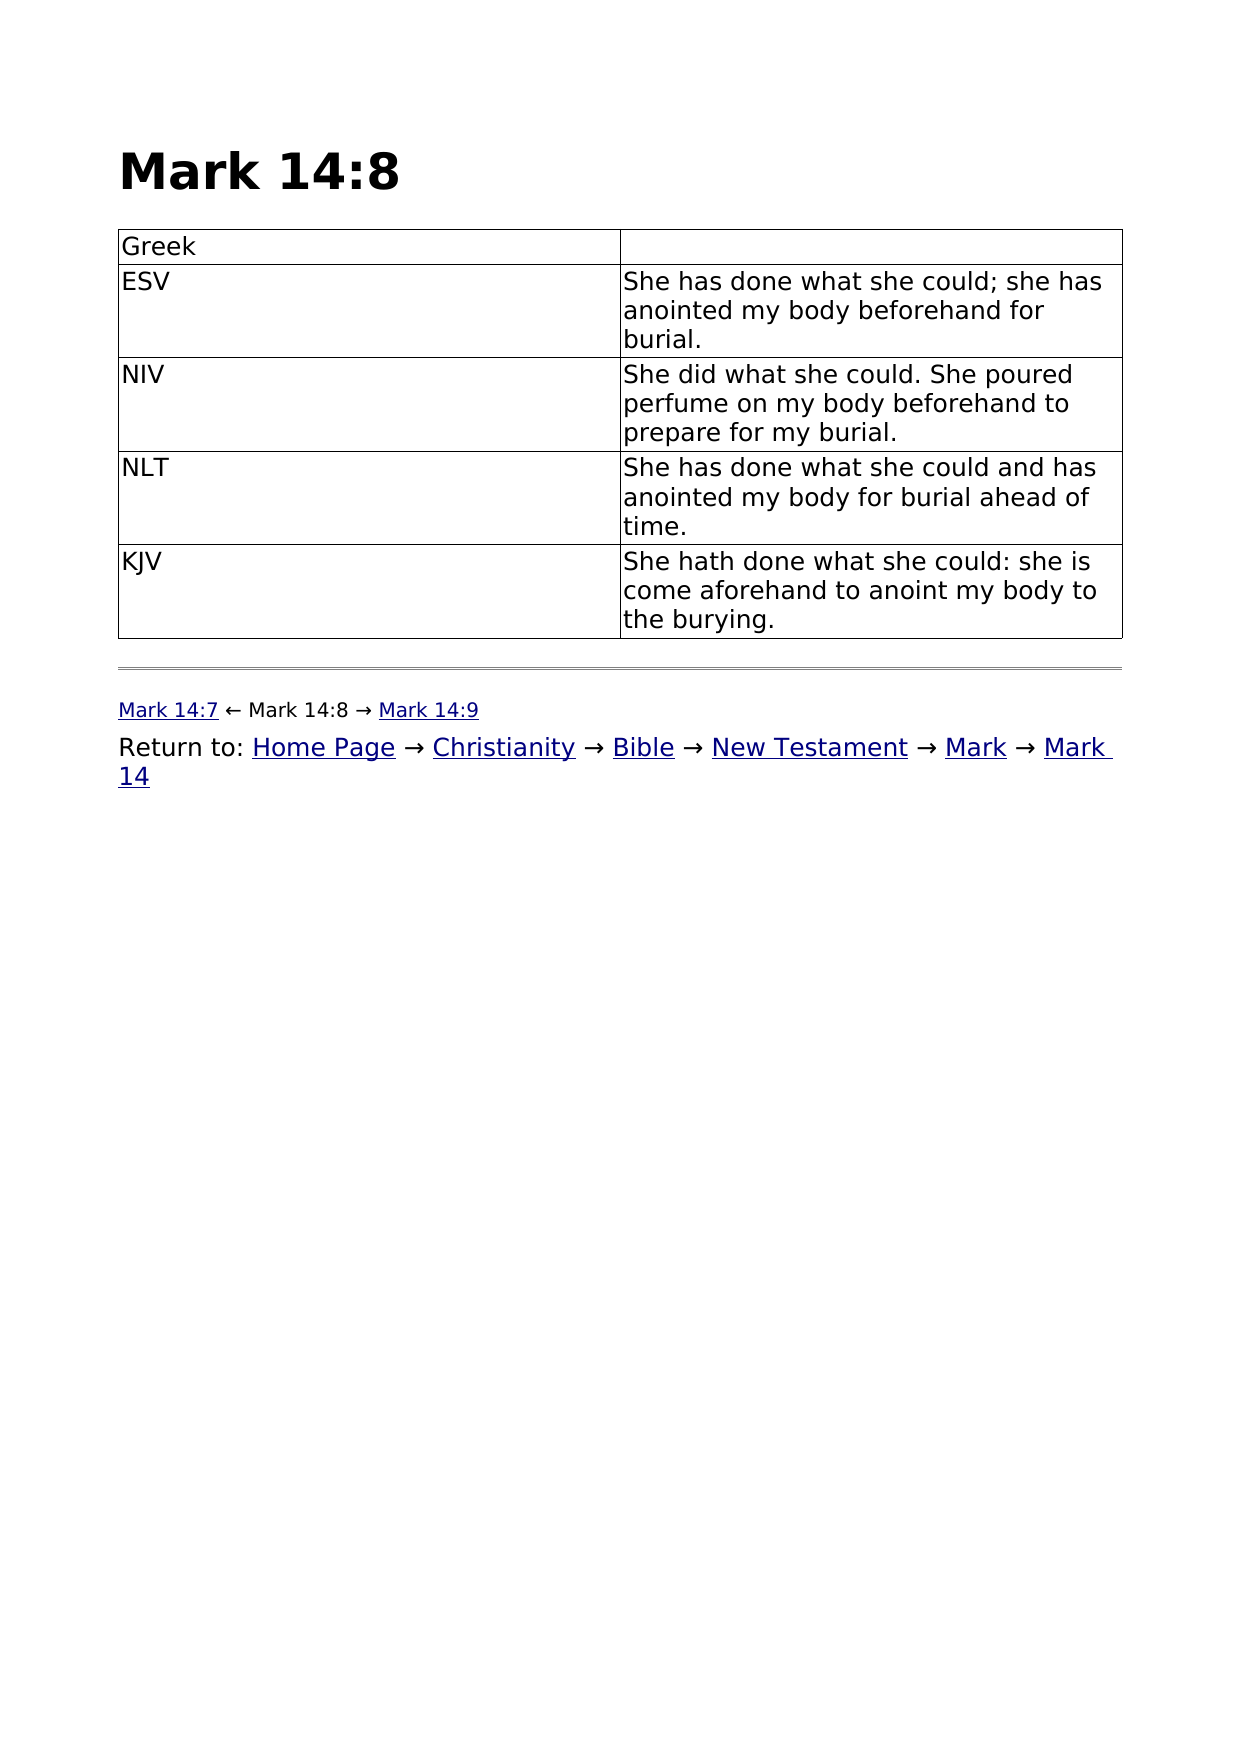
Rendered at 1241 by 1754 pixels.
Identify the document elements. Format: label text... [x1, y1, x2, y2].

text Return to: Home Page → Christianity → Bible → New Testament → Mark → Mark 14 [118, 733, 1122, 791]
text Mark 14:7 ← Mark 14:8 → Mark 14:9 [118, 699, 1122, 733]
table_cell She hath done what she could: she is come aforehand to anoint my body to the burying. [621, 545, 1122, 637]
table_header [621, 230, 1122, 264]
table_cell She has done what she could; she has anointed my body beforehand for burial. [621, 265, 1122, 357]
table_header Greek [119, 230, 620, 264]
table_cell She did what she could. She poured perfume on my body beforehand to prepare for my burial. [621, 358, 1122, 451]
subtitle Mark 14:8 [118, 143, 1122, 201]
table_cell NLT [119, 452, 620, 544]
table_cell She has done what she could and has anointed my body for burial ahead of time. [621, 452, 1122, 544]
table_cell KJV [119, 545, 620, 637]
table_cell NIV [119, 358, 620, 451]
table_cell ESV [119, 265, 620, 357]
